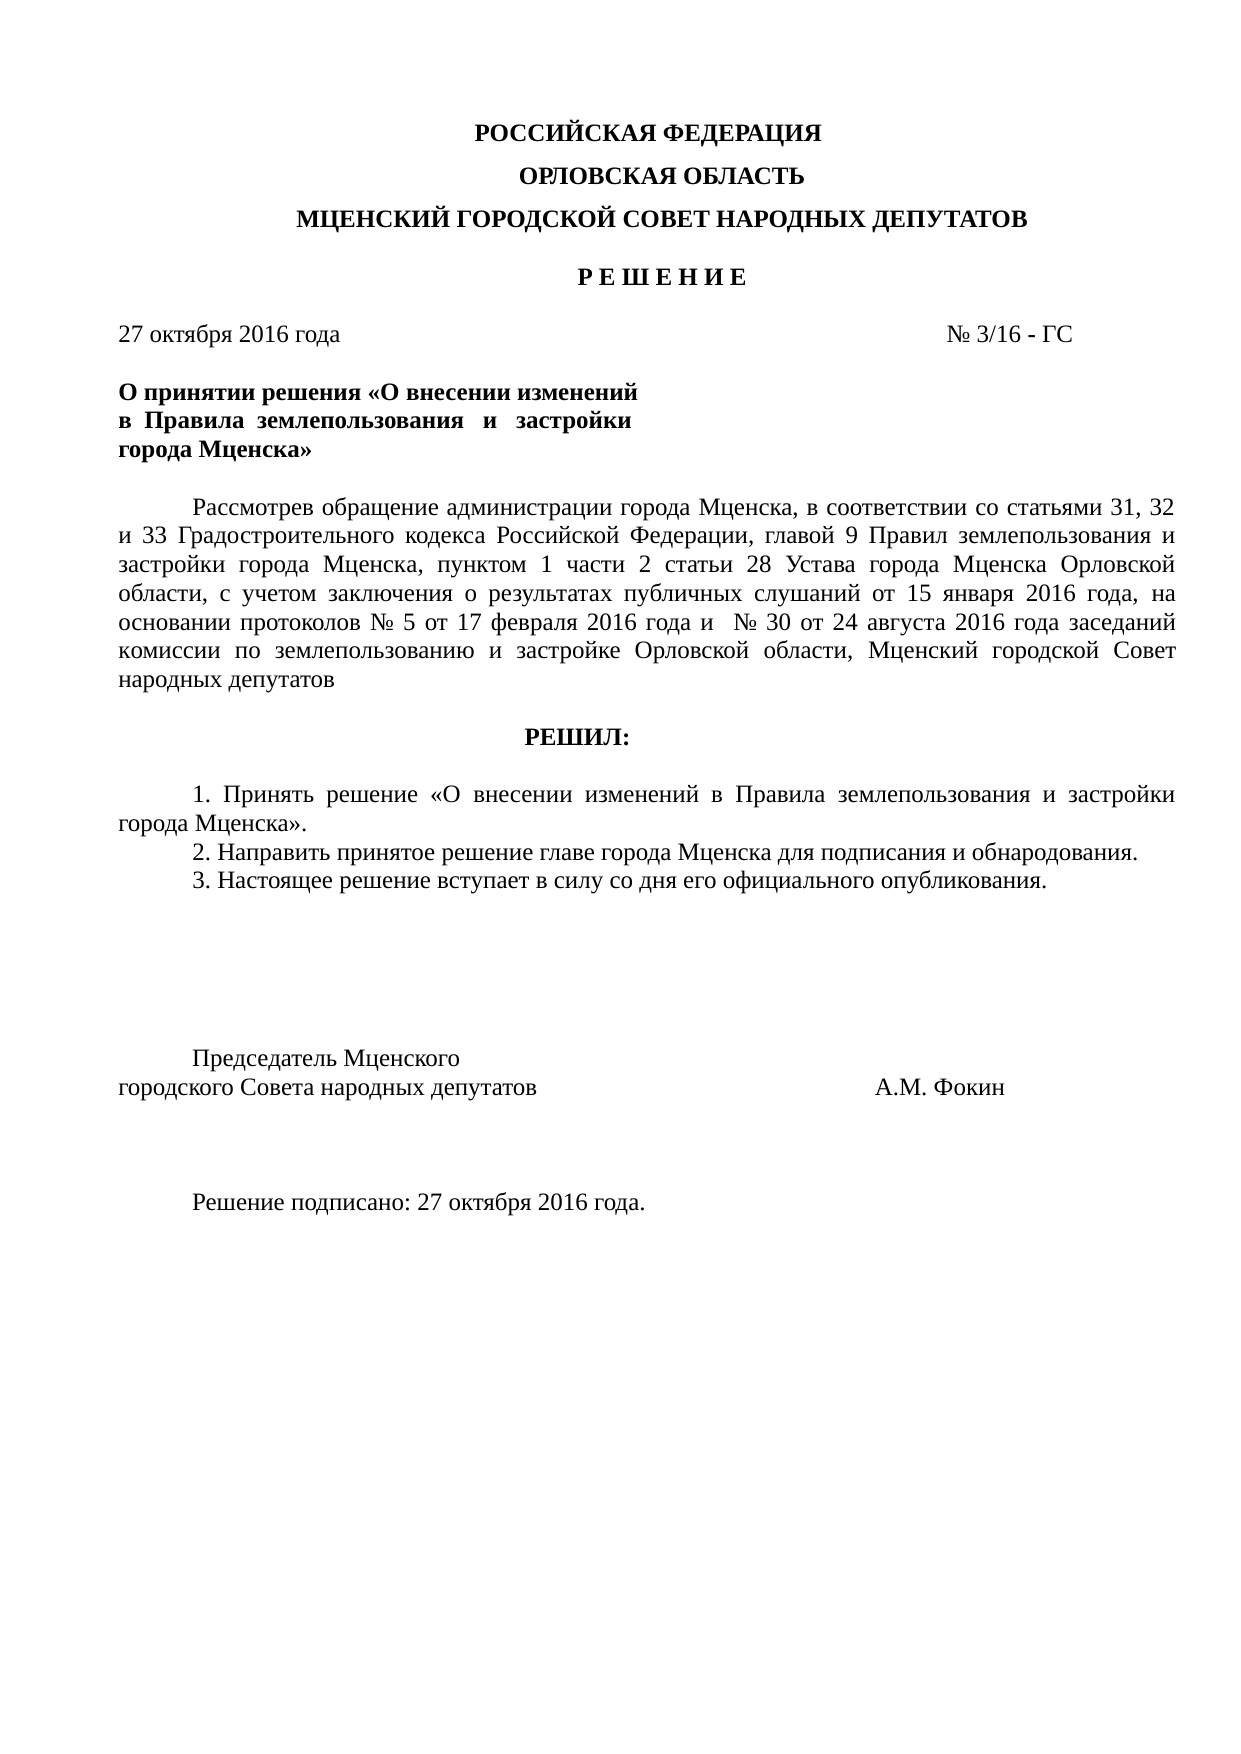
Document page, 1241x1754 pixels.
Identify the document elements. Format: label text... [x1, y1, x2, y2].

text 1. Принять решение «О внесении изменений в Правила землепользования и застройки города Мценска». [118, 779, 1176, 837]
text 3. Настоящее решение вступает в силу со дня его официального опубликования. [118, 866, 1176, 894]
text Р Е Ш Е Н И Е [118, 262, 1206, 291]
text в Правила землепользования и застройки [118, 406, 1176, 434]
text МЦЕНСКИЙ ГОРОДСКОЙ СОВЕТ НАРОДНЫХ ДЕПУТАТОВ [118, 204, 1206, 233]
text ОРЛОВСКАЯ ОБЛАСТЬ [118, 161, 1206, 190]
text города Мценска» [118, 434, 1176, 463]
text РЕШИЛ: [118, 722, 1176, 751]
text городского Совета народных депутатов А.М. Фокин [118, 1072, 1206, 1100]
text РОССИЙСКАЯ ФЕДЕРАЦИЯ [118, 118, 1206, 147]
text 27 октября 2016 года № 3/16 - ГС [118, 319, 1206, 348]
text Решение подписано: 27 октября 2016 года. [118, 1187, 1206, 1215]
text 2. Направить принятое решение главе города Мценска для подписания и обнародования. [118, 837, 1176, 866]
text Председатель Мценского [118, 1043, 1206, 1072]
text Рассмотрев обращение администрации города Мценска, в соответствии со статьями 31, 32 и 33 Градостроительного кодекса Российской Федерации, главой 9 Правил землепользования и застройки города Мценска, пунктом 1 части 2 статьи 28 Устава города Мценска Орловской области, с учетом заключения о результатах публичных слушаний от 15 января 2016 года, на основании протоколов № 5 от 17 февраля 2016 года и № 30 от 24 августа 2016 года заседаний комиссии по землепользованию и застройке Орловской области, Мценский городской Совет народных депутатов [118, 492, 1176, 693]
text О принятии решения «О внесении изменений [118, 377, 1176, 406]
